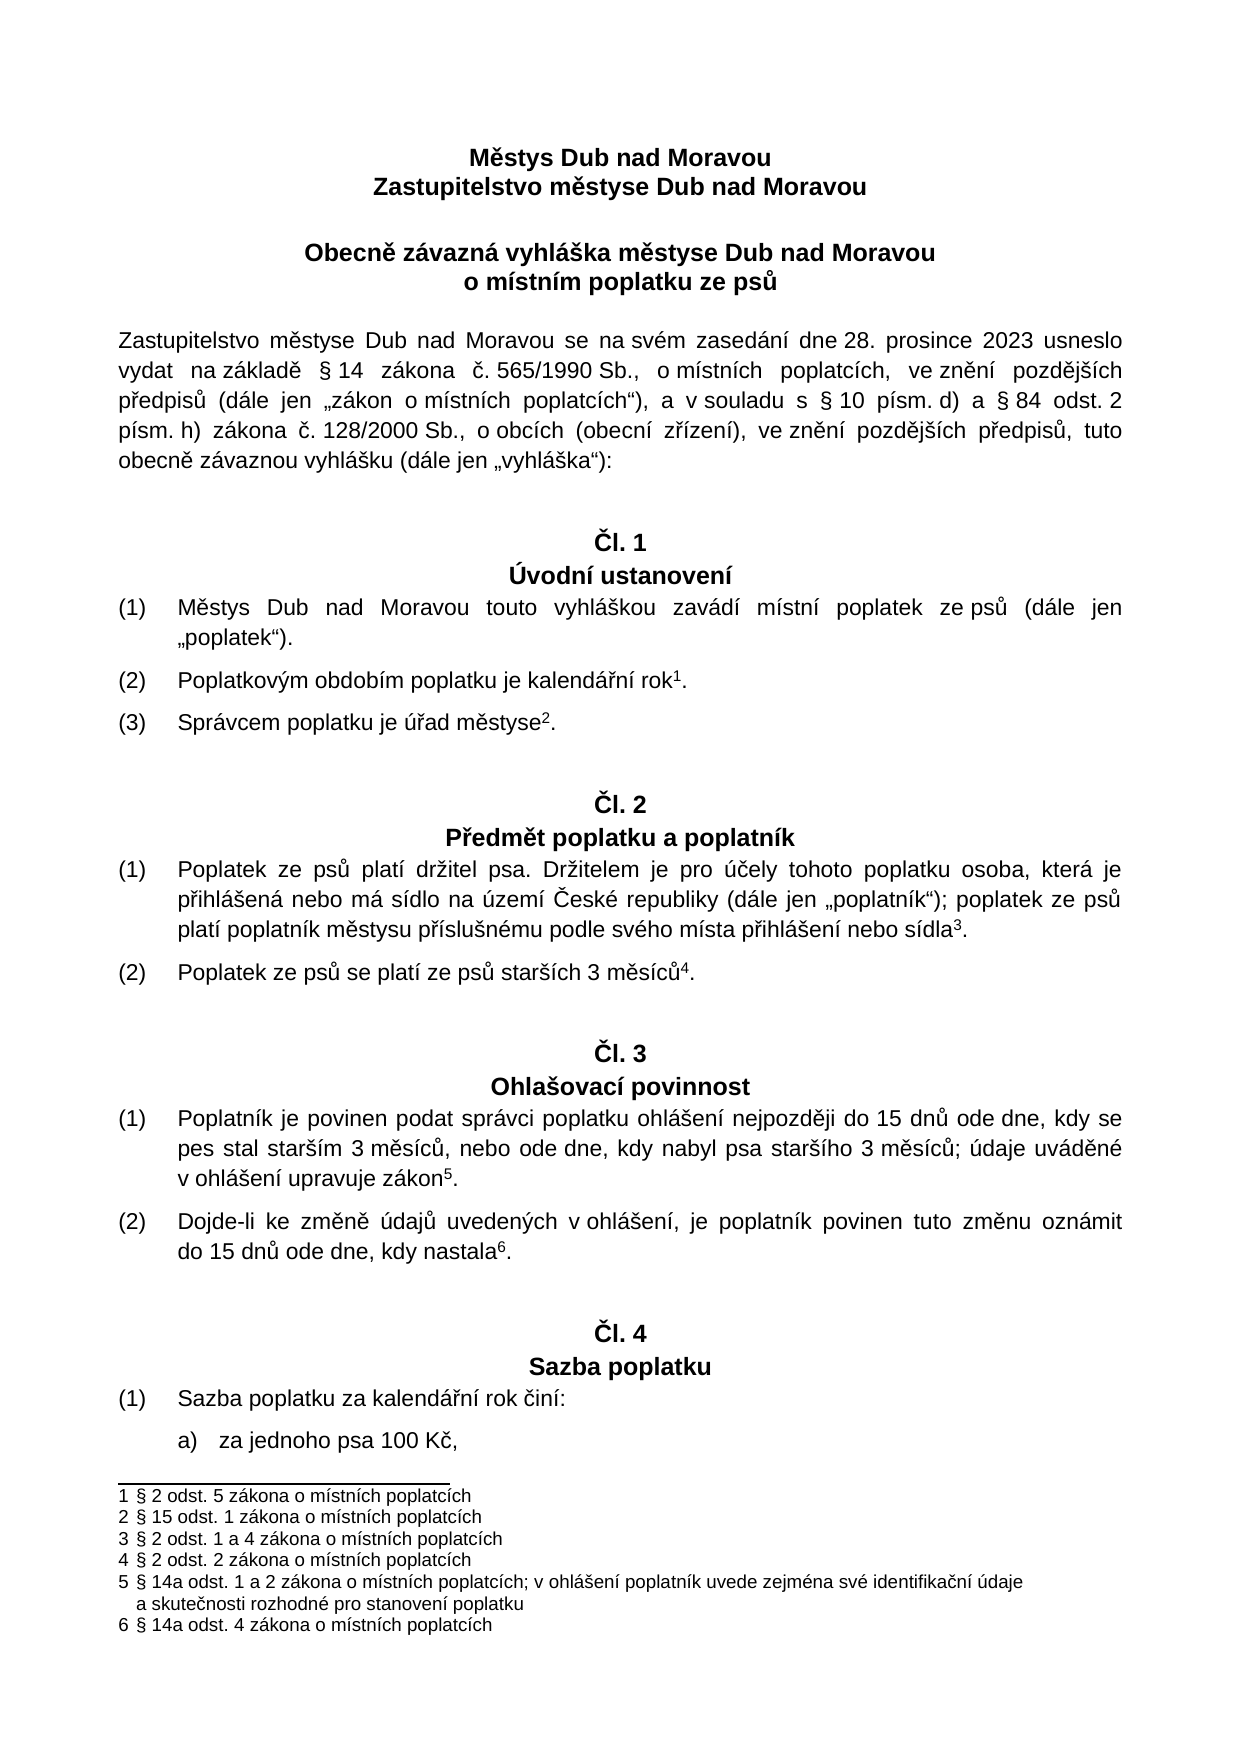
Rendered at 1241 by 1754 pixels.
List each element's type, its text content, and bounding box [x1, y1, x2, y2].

text Zastupitelstvo městyse Dub nad Moravou se na svém zasedání dne 28. prosince 2023 usneslo vydat na základě § 14 zákona č. 565/1990 Sb., o místních poplatcích, ve znění pozdějších předpisů (dále jen „zákon o místních poplatcích“), a v souladu s § 10 písm. d) a § 84 odst. 2 písm. h) zákona č. 128/2000 Sb., o obcích (obecní zřízení), ve znění pozdějších předpisů, tuto obecně závaznou vyhlášku (dále jen „vyhláška“): [118, 327, 1122, 474]
text Městys Dub nad Moravou Zastupitelstvo městyse Dub nad Moravou [118, 143, 1122, 201]
list za jednoho psa 100 Kč, [177, 1427, 1122, 1454]
subtitle Čl. 3 Ohlašovací povinnost [118, 1039, 1122, 1101]
list § 14a odst. 1 a 2 zákona o místních poplatcích; v ohlášení poplatník uvede zejména své identifikační údaje a skutečnosti rozhodné pro stanovení poplatku [118, 1571, 1122, 1614]
subtitle Obecně závazná vyhláška městyse Dub nad Moravou o místním poplatku ze psů [118, 238, 1122, 295]
subtitle Čl. 1 Úvodní ustanovení [118, 528, 1122, 589]
subtitle Čl. 4 Sazba poplatku [118, 1318, 1122, 1380]
list Sazba poplatku za kalendářní rok činí: [118, 1384, 1122, 1411]
list Poplatkovým obdobím poplatku je kalendářní rok. [118, 667, 1122, 693]
list § 2 odst. 5 zákona o místních poplatcích [118, 1484, 1122, 1506]
list Poplatek ze psů se platí ze psů starších 3 měsíců. [118, 959, 1122, 985]
list § 14a odst. 4 zákona o místních poplatcích [118, 1614, 1122, 1635]
list Městys Dub nad Moravou touto vyhláškou zavádí místní poplatek ze psů (dále jen „poplatek“). [118, 594, 1122, 650]
list Poplatník je povinen podat správci poplatku ohlášení nejpozději do 15 dnů ode dne, kdy se pes stal starším 3 měsíců, nebo ode dne, kdy nabyl psa staršího 3 měsíců; údaje uváděné v ohlášení upravuje zákon. [118, 1105, 1122, 1192]
list Poplatek ze psů platí držitel psa. Držitelem je pro účely tohoto poplatku osoba, která je přihlášená nebo má sídlo na území České republiky (dále jen „poplatník“); poplatek ze psů platí poplatník městysu příslušnému podle svého místa přihlášení nebo sídla. [118, 856, 1122, 942]
list § 15 odst. 1 zákona o místních poplatcích [118, 1506, 1122, 1528]
list Dojde-li ke změně údajů uvedených v ohlášení, je poplatník povinen tuto změnu oznámit do 15 dnů ode dne, kdy nastala. [118, 1208, 1122, 1265]
subtitle Čl. 2 Předmět poplatku a poplatník [118, 789, 1122, 851]
list § 2 odst. 1 a 4 zákona o místních poplatcích [118, 1528, 1122, 1549]
list § 2 odst. 2 zákona o místních poplatcích [118, 1549, 1122, 1571]
list Správcem poplatku je úřad městyse. [118, 709, 1122, 736]
